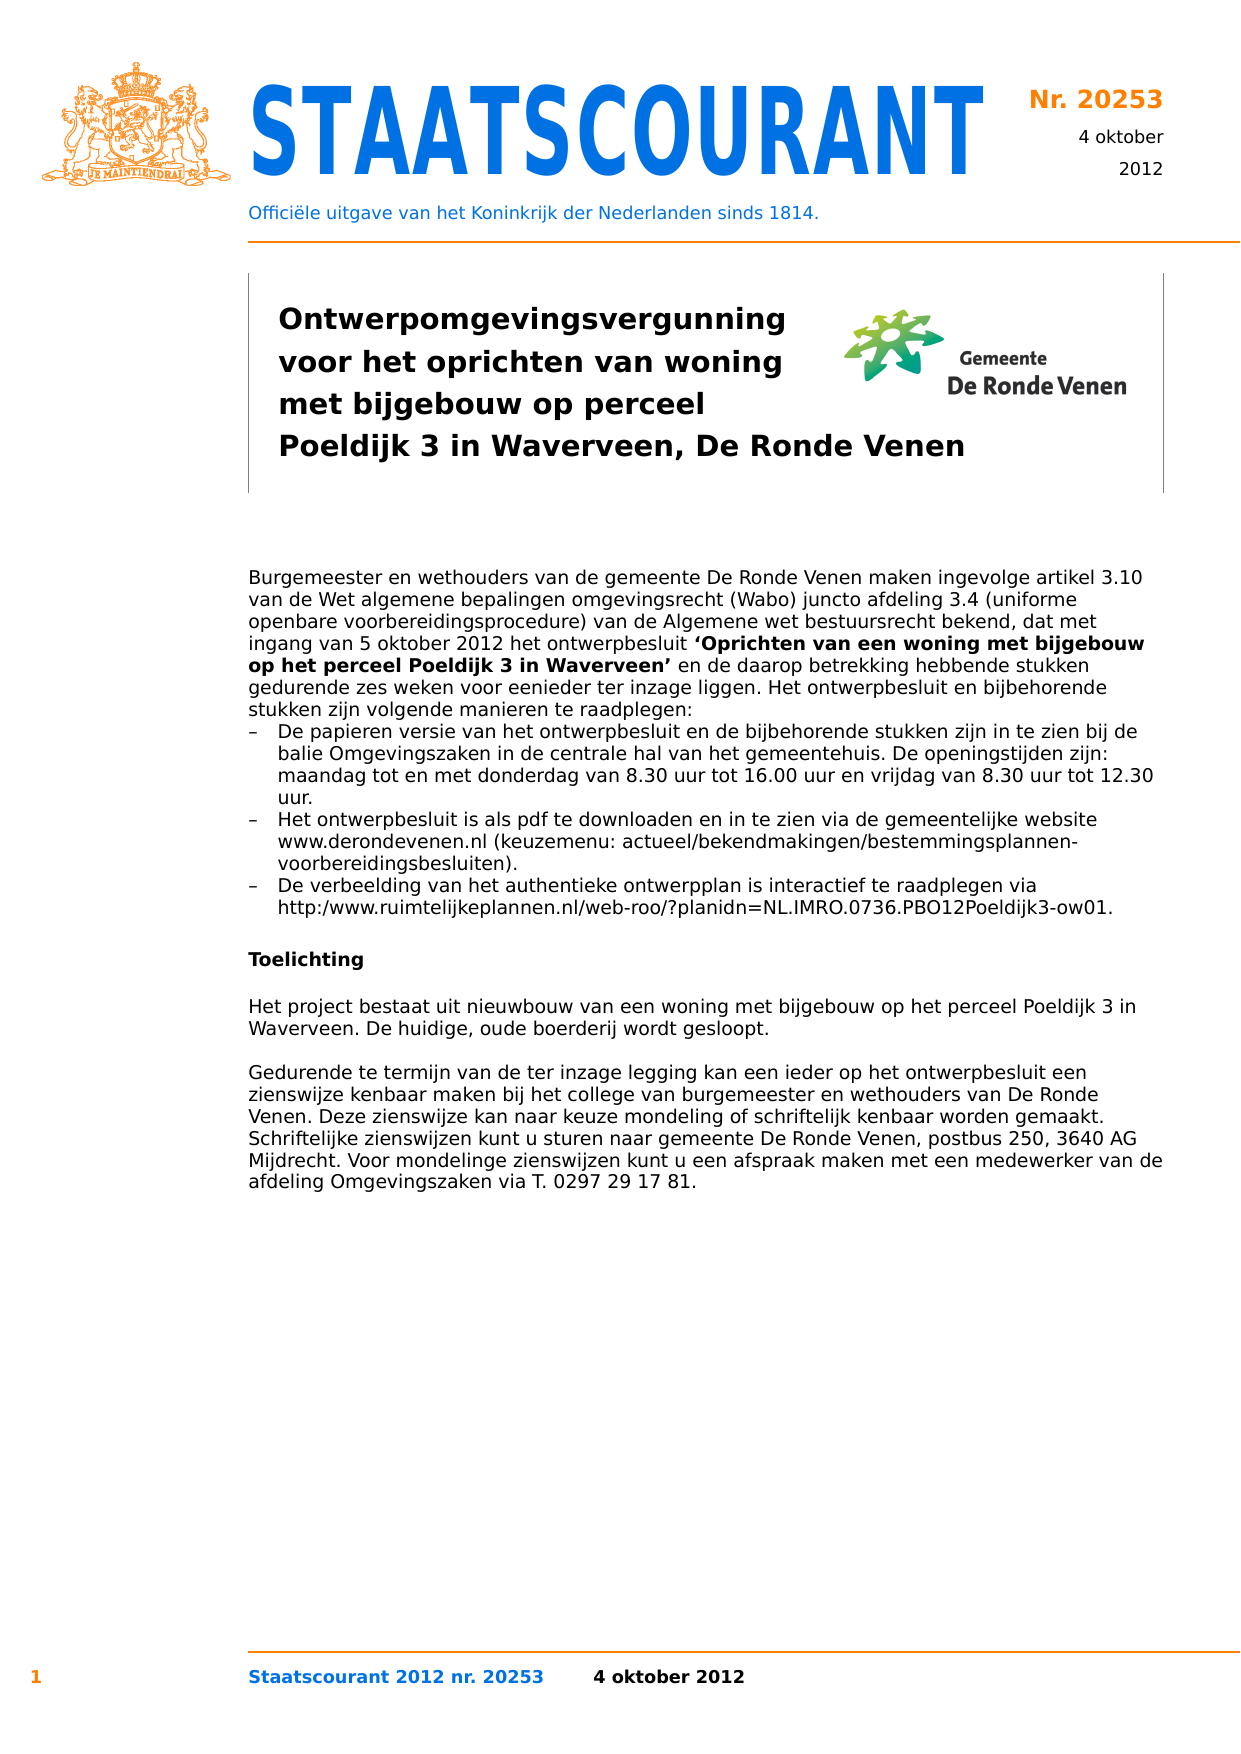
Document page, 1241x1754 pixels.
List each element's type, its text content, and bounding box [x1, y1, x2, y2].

text – De papieren versie van het ontwerpbesluit en de bijbehorende stukken zijn in te zien bij de balie Omgevingszaken in de centrale hal van het gemeentehuis. De openingstijden zijn: maandag tot en met donderdag van 8.30 uur tot 16.00 uur en vrijdag van 8.30 uur tot 12.30 uur. [248, 721, 1163, 809]
picture [41, 62, 231, 186]
table_header STAATSCOURANT [248, 62, 998, 203]
picture [838, 302, 1134, 403]
text Burgemeester en wethouders van de gemeente De Ronde Venen maken ingevolge artikel 3.10 van de Wet algemene bepalingen omgevingsrecht (Wabo) juncto afdeling 3.4 (uniforme openbare voorbereidingsprocedure) van de Algemene wet bestuursrecht bekend, dat met ingang van 5 oktober 2012 het ontwerpbesluit ‘Oprichten van een woning met bijgebouw op het perceel Poeldijk 3 in Waverveen’ en de daarop betrekking hebbende stukken gedurende zes weken voor eenieder ter inzage liggen. Het ontwerpbesluit en bijbehorende stukken zijn volgende manieren te raadplegen: [248, 567, 1163, 721]
table_header Nr. 20253 [998, 62, 1240, 121]
subtitle Toelichting [248, 949, 1163, 971]
table_cell 4 oktober [998, 121, 1240, 153]
text – De verbeelding van het authentieke ontwerpplan is interactief te raadplegen via http:/www.ruimtelijkeplannen.nl/web-roo/?planidn=NL.IMRO.0736.PBO12Poeldijk3-ow01. [248, 875, 1163, 919]
table_cell Officiële uitgave van het Koninkrijk der Nederlanden sinds 1814. [248, 203, 1240, 241]
table_header [25, 62, 248, 241]
table_cell 2012 [998, 153, 1240, 203]
text Het project bestaat uit nieuwbouw van een woning met bijgebouw op het perceel Poeldijk 3 in Waverveen. De huidige, oude boerderij wordt gesloopt. [248, 996, 1163, 1040]
text Gedurende te termijn van de ter inzage legging kan een ieder op het ontwerpbesluit een zienswijze kenbaar maken bij het college van burgemeester en wethouders van De Ronde Venen. Deze zienswijze kan naar keuze mondeling of schriftelijk kenbaar worden gemaakt. Schriftelijke zienswijzen kunt u sturen naar gemeente De Ronde Venen, postbus 250, 3640 AG Mijdrecht. Voor mondelinge zienswijzen kunt u een afspraak maken met een medewerker van de afdeling Omgevingszaken via T. 0297 29 17 81. [248, 1062, 1163, 1193]
text – Het ontwerpbesluit is als pdf te downloaden en in te zien via de gemeentelijke website www.derondevenen.nl (keuzemenu: actueel/bekendmakingen/bestemmingsplannen-voorbereidingsbesluiten). [248, 809, 1163, 875]
subtitle Ontwerpomgevingsvergunning voor het oprichten van woning met bijgebouw op perceel Poeldijk 3 in Waverveen, De Ronde Venen [249, 273, 1163, 493]
